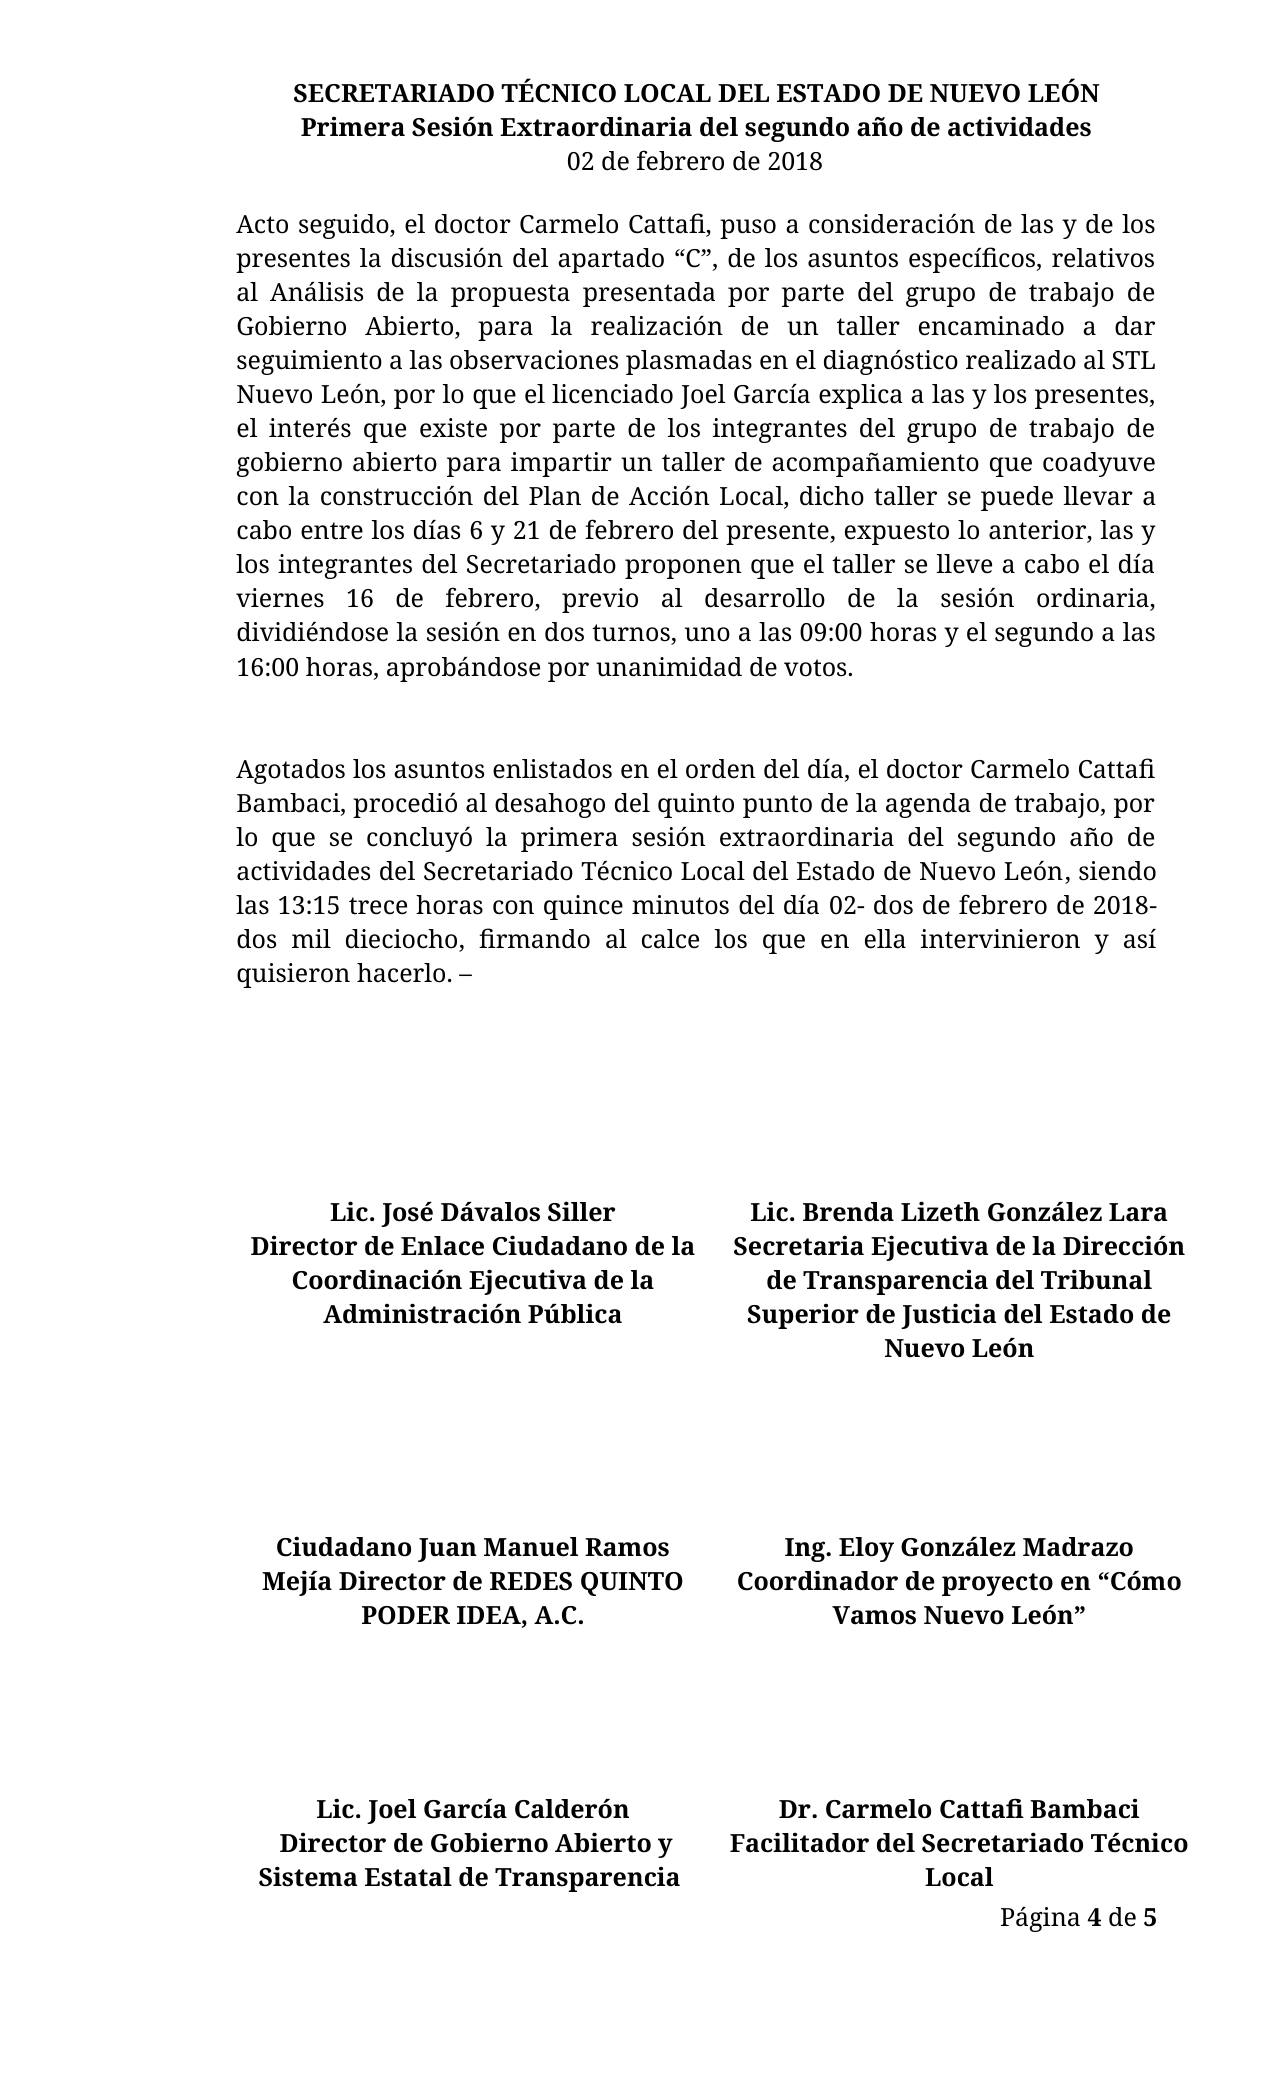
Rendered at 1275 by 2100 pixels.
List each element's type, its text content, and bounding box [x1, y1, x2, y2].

table_header Ing. Eloy González Madrazo Coordinador de proyecto en “Cómo Vamos Nuevo León” [716, 1428, 1193, 1666]
table_header [218, 1024, 1192, 1126]
text Agotados los asuntos enlistados en el orden del día, el doctor Carmelo Cattafi Bambaci, procedió al desahogo del quinto punto de la agenda de trabajo, por lo que se concluyó la primera sesión extraordinaria del segundo año de actividades del Secretariado Técnico Local del Estado de Nuevo León, siendo las 13:15 trece horas con quince minutos del día 02- dos de febrero de 2018- dos mil dieciocho, firmando al calce los que en ella intervinieron y así quisieron hacerlo. – [236, 751, 1157, 990]
table_header Dr. Carmelo Cattafi Bambaci Facilitador del Secretariado Técnico Local [716, 1724, 1193, 1894]
table_cell [218, 1399, 1192, 1666]
table_cell [218, 1666, 1192, 1894]
table_cell [218, 1126, 1192, 1399]
table_header Lic. Joel García Calderón Director de Gobierno Abierto y Sistema Estatal de Transparencia [229, 1724, 716, 1894]
table_header Lic. José Dávalos Siller Director de Enlace Ciudadano de la Coordinación Ejecutiva de la Administración Pública [229, 1126, 716, 1398]
table_header Lic. Brenda Lizeth González Lara Secretaria Ejecutiva de la Dirección de Transparencia del Tribunal Superior de Justicia del Estado de Nuevo León [716, 1126, 1193, 1398]
table_header Ciudadano Juan Manuel Ramos Mejía Director de REDES QUINTO PODER IDEA, A.C. [229, 1428, 716, 1666]
text Acto seguido, el doctor Carmelo Cattafi, puso a consideración de las y de los presentes la discusión del apartado “C”, de los asuntos específicos, relativos al Análisis de la propuesta presentada por parte del grupo de trabajo de Gobierno Abierto, para la realización de un taller encaminado a dar seguimiento a las observaciones plasmadas en el diagnóstico realizado al STL Nuevo León, por lo que el licenciado Joel García explica a las y los presentes, el interés que existe por parte de los integrantes del grupo de trabajo de gobierno abierto para impartir un taller de acompañamiento que coadyuve con la construcción del Plan de Acción Local, dicho taller se puede llevar a cabo entre los días 6 y 21 de febrero del presente, expuesto lo anterior, las y los integrantes del Secretariado proponen que el taller se lleve a cabo el día viernes 16 de febrero, previo al desarrollo de la sesión ordinaria, dividiéndose la sesión en dos turnos, uno a las 09:00 horas y el segundo a las 16:00 horas, aprobándose por unanimidad de votos. [236, 206, 1157, 683]
